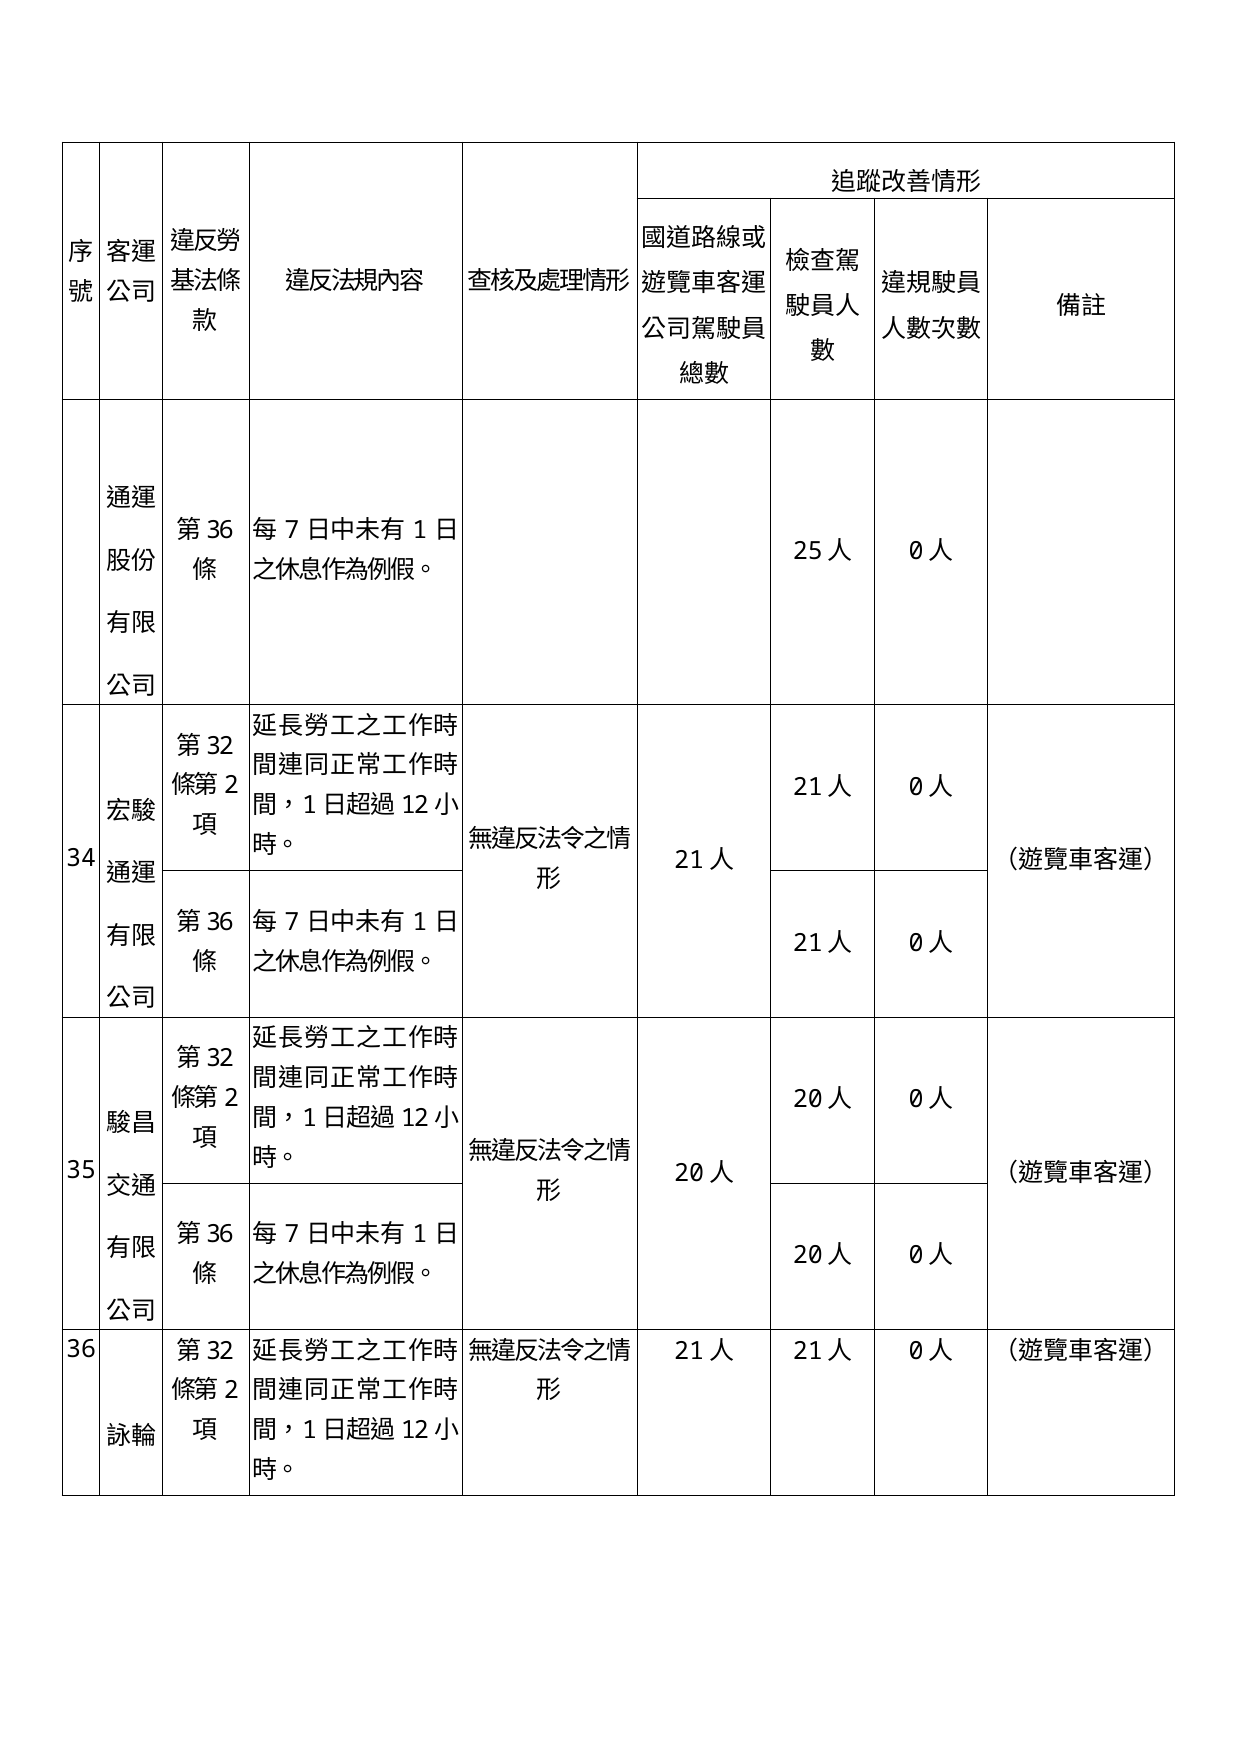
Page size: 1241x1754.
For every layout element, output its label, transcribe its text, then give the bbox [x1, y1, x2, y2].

table_cell 21人 [638, 1330, 770, 1495]
table_cell 第32條第2項 [163, 1018, 249, 1182]
table_cell 25人 [771, 400, 874, 704]
table_cell [638, 400, 770, 704]
table_cell 宏駿通運有限公司 [100, 705, 162, 1017]
table_cell 0人 [875, 705, 987, 870]
table_cell 國道路線或遊覽車客運公司駕駛員總數 [638, 199, 770, 399]
table_cell 第32條第2項 [163, 705, 249, 870]
table_cell 36 [63, 1330, 99, 1495]
table_cell 21人 [771, 1330, 874, 1495]
table_cell 每7日中未有1日之休息作為例假。 [250, 1184, 462, 1329]
table_cell [463, 400, 637, 704]
table_cell 無違反法令之情形 [463, 1330, 637, 1495]
table_cell 0人 [875, 1330, 987, 1495]
table_cell [988, 400, 1174, 704]
table_cell 0人 [875, 400, 987, 704]
table_cell 34 [63, 705, 99, 1017]
table_cell 20人 [771, 1184, 874, 1329]
table_cell 第36條 [163, 871, 249, 1017]
table_cell 詠輪 [100, 1330, 162, 1495]
table_cell 無違反法令之情形 [463, 1018, 637, 1329]
table_cell 無違反法令之情形 [463, 705, 637, 1017]
table_cell 21人 [771, 871, 874, 1017]
table_cell 違規駛員人數次數 [875, 199, 987, 399]
table_cell 駿昌交通有限公司 [100, 1018, 162, 1329]
table_cell 0人 [875, 871, 987, 1017]
table_cell 第32條第2項 [163, 1330, 249, 1495]
table_cell （遊覽車客運） [988, 1330, 1174, 1495]
table_header 違反法規內容 [250, 143, 462, 399]
table_cell 35 [63, 1018, 99, 1329]
table_cell 21人 [771, 705, 874, 870]
table_header 追蹤改善情形 [638, 143, 1174, 198]
table_cell 20人 [771, 1018, 874, 1182]
table_cell 每7日中未有1日之休息作為例假。 [250, 400, 462, 704]
table_cell 延長勞工之工作時間連同正常工作時間，1日超過12小時。 [250, 1018, 462, 1182]
table_header 查核及處理情形 [463, 143, 637, 399]
table_cell （遊覽車客運） [988, 705, 1174, 1017]
table_cell （遊覽車客運） [988, 1018, 1174, 1329]
table_cell 0人 [875, 1184, 987, 1329]
table_cell 檢查駕駛員人數 [771, 199, 874, 399]
table_header 序號 [63, 143, 99, 399]
table_cell 每7日中未有1日之休息作為例假。 [250, 871, 462, 1017]
table_cell 延長勞工之工作時間連同正常工作時間，1日超過12小時。 [250, 1330, 462, 1495]
table_cell 第36條 [163, 400, 249, 704]
table_header 客運公司 [100, 143, 162, 399]
table_cell 延長勞工之工作時間連同正常工作時間，1日超過12小時。 [250, 705, 462, 870]
table_cell [63, 400, 99, 704]
table_cell 21人 [638, 705, 770, 1017]
table_cell 20人 [638, 1018, 770, 1329]
table_header 違反勞基法條款 [163, 143, 249, 399]
table_cell 通運股份有限公司 [100, 400, 162, 704]
table_cell 0人 [875, 1018, 987, 1182]
table_cell 備註 [988, 199, 1174, 399]
table_cell 第36條 [163, 1184, 249, 1329]
